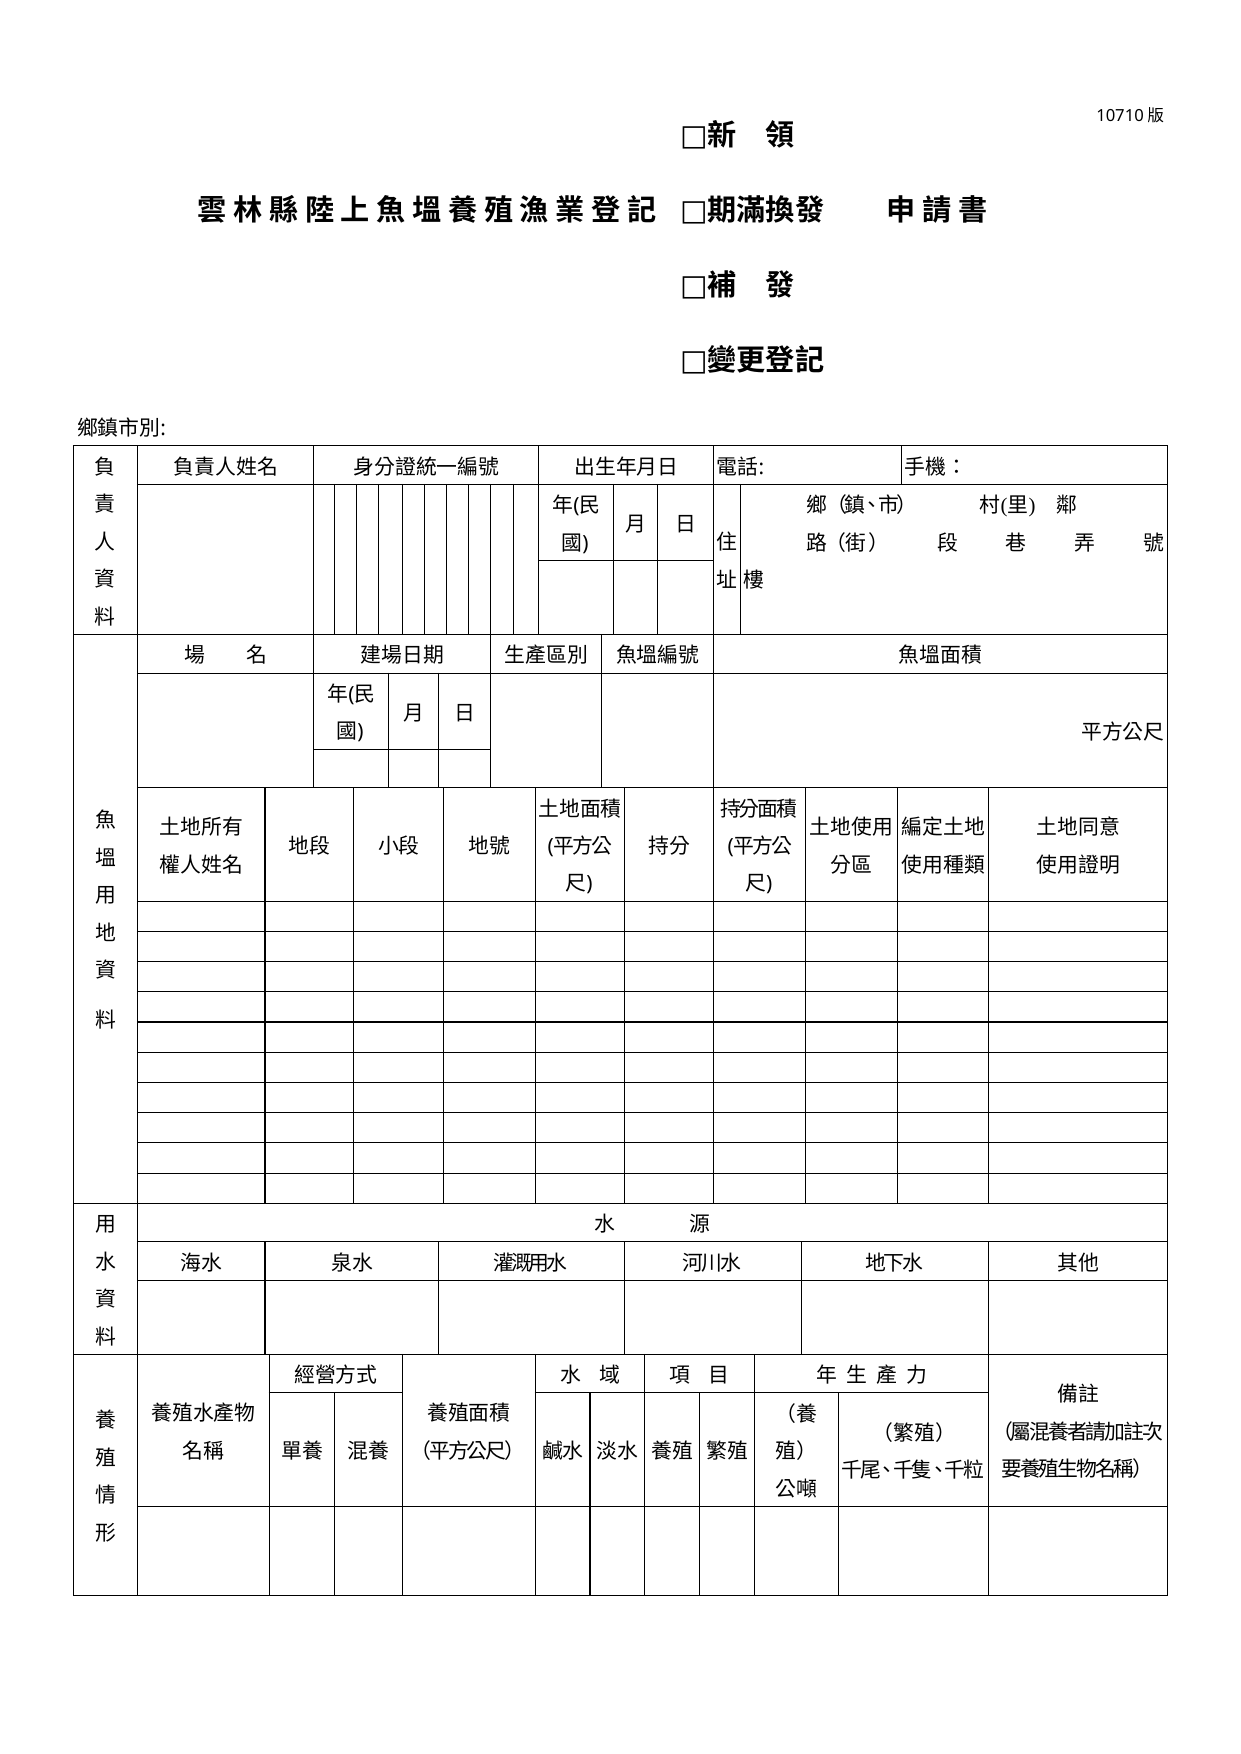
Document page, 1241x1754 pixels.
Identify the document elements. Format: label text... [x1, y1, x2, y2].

table_cell [625, 1281, 801, 1354]
table_cell □變更登記 [677, 320, 864, 395]
table_cell [138, 1113, 264, 1142]
table_cell 申 請 書 [864, 170, 1166, 320]
table_cell [898, 1143, 988, 1172]
table_cell [357, 485, 378, 634]
table_cell [658, 561, 713, 634]
table_cell [266, 902, 353, 931]
table_cell [806, 1053, 897, 1082]
table_cell [354, 1023, 443, 1052]
table_cell [266, 1053, 353, 1082]
table_cell 經營方式 [270, 1355, 402, 1392]
table_cell [266, 932, 353, 961]
table_cell （養殖） 公噸 [755, 1393, 838, 1506]
table_cell [714, 1113, 805, 1142]
table_cell 年(民國) [314, 674, 388, 748]
table_cell [806, 902, 897, 931]
table_cell [266, 1281, 438, 1354]
table_cell 月 [614, 485, 657, 560]
table_cell [625, 1083, 713, 1112]
table_cell [898, 992, 988, 1021]
table_header 電話: [714, 446, 901, 484]
table_cell [469, 485, 490, 634]
table_header □新 領 [677, 95, 864, 170]
table_cell [138, 1083, 264, 1112]
table_cell [138, 1143, 264, 1172]
table_cell [989, 1113, 1167, 1142]
table_cell [539, 561, 613, 634]
table_cell [714, 1143, 805, 1172]
table_cell [898, 1023, 988, 1052]
table_cell [989, 1507, 1167, 1594]
table_cell 生產區別 [491, 635, 601, 672]
table_cell 單養 [270, 1393, 334, 1506]
table_cell [625, 1174, 713, 1203]
table_cell [536, 902, 624, 931]
table_cell [439, 1281, 624, 1354]
table_cell [700, 1507, 754, 1594]
table_cell 淡水 [591, 1393, 644, 1506]
table_cell [989, 1053, 1167, 1082]
table_cell [403, 485, 424, 634]
table_cell 地下水 [802, 1242, 988, 1280]
table_cell 魚 塭 用 地 資 料 [74, 635, 137, 1203]
table_cell [444, 1143, 535, 1172]
table_cell 土地使用分區 [806, 788, 897, 901]
table_cell [138, 1023, 264, 1052]
table_header 10710版 [864, 95, 1166, 170]
table_cell [536, 1023, 624, 1052]
table_cell [864, 320, 1166, 395]
table_cell [354, 1113, 443, 1142]
table_cell [714, 1174, 805, 1203]
table_cell [444, 1083, 535, 1112]
table_cell [491, 674, 601, 787]
table_cell [645, 1507, 699, 1594]
table_cell 備註 （屬混養者請加註次 要養殖生物名稱） [989, 1355, 1167, 1506]
table_cell 年 生 產 力 [755, 1355, 988, 1392]
table_cell 海水 [138, 1242, 264, 1280]
table_cell 日 [658, 485, 713, 560]
table_cell [444, 1053, 535, 1082]
table_cell 養 殖 情 形 [74, 1355, 137, 1594]
table_cell [138, 1053, 264, 1082]
table_cell [444, 992, 535, 1021]
table_cell [138, 902, 264, 931]
table_cell 繁殖 [700, 1393, 754, 1506]
table_header 身分證統一編號 [314, 446, 538, 484]
table_cell [806, 1174, 897, 1203]
table_cell [536, 1083, 624, 1112]
table_cell [806, 1113, 897, 1142]
table_cell [447, 485, 468, 634]
table_cell [266, 1083, 353, 1112]
table_cell [536, 1174, 624, 1203]
table_cell [614, 561, 657, 634]
table_cell [714, 902, 805, 931]
table_cell [625, 1143, 713, 1172]
table_cell [898, 1113, 988, 1142]
table_header [74, 95, 677, 170]
table_cell [439, 750, 490, 787]
table_cell [806, 1083, 897, 1112]
table_cell 其他 [989, 1242, 1167, 1280]
table_cell [354, 1053, 443, 1082]
table_cell [270, 1507, 334, 1594]
table_cell [379, 485, 402, 634]
table_cell 持分面積 (平方公尺) [714, 788, 805, 901]
table_cell [806, 992, 897, 1021]
table_cell [266, 962, 353, 991]
table_cell [714, 962, 805, 991]
table_cell [898, 962, 988, 991]
table_cell [74, 320, 677, 395]
table_cell [138, 1174, 264, 1203]
table_cell [266, 1174, 353, 1203]
table_cell [138, 1281, 264, 1354]
table_cell [989, 962, 1167, 991]
table_cell [138, 992, 264, 1021]
table_cell [138, 932, 264, 961]
table_cell 用 水 資 料 [74, 1204, 137, 1354]
table_cell [898, 1053, 988, 1082]
table_cell [625, 902, 713, 931]
table_cell [536, 1113, 624, 1142]
table_cell [989, 1143, 1167, 1172]
table_cell [806, 932, 897, 961]
table_header 負責人姓名 [138, 446, 313, 484]
table_cell 住址 [714, 485, 740, 634]
table_cell 土地面積 (平方公尺) [536, 788, 624, 901]
table_cell [714, 1083, 805, 1112]
table_cell （繁殖） 千尾、千隻、千粒 [839, 1393, 988, 1506]
table_cell [536, 992, 624, 1021]
table_cell [354, 962, 443, 991]
table_cell [898, 902, 988, 931]
table_cell [444, 1023, 535, 1052]
table_cell [491, 485, 513, 634]
table_cell [536, 962, 624, 991]
table_cell [354, 1143, 443, 1172]
table_cell [444, 932, 535, 961]
table_cell 養殖水產物 名稱 [138, 1355, 269, 1506]
table_cell 地號 [444, 788, 535, 901]
table_cell [389, 750, 438, 787]
table_cell [989, 1083, 1167, 1112]
table_cell [354, 992, 443, 1021]
table_cell [138, 674, 313, 787]
table_cell [625, 1023, 713, 1052]
table_cell 泉水 [266, 1242, 438, 1280]
table_cell [444, 1113, 535, 1142]
table_cell [536, 1143, 624, 1172]
table_cell [989, 932, 1167, 961]
table_cell 地段 [266, 788, 353, 901]
table_cell [625, 992, 713, 1021]
table_cell [354, 1083, 443, 1112]
table_cell □期滿換發 □補 發 [677, 170, 864, 320]
table_cell [625, 962, 713, 991]
table_cell [806, 1023, 897, 1052]
table_cell 雲 林 縣 陸 上 魚 塭 養 殖 漁 業 登 記 [74, 170, 677, 320]
table_cell 魚塭面積 [714, 635, 1167, 672]
table_cell 年(民國) [539, 485, 613, 560]
table_cell [625, 1113, 713, 1142]
table_cell [314, 485, 334, 634]
table_cell [839, 1507, 988, 1594]
table_cell [354, 932, 443, 961]
table_cell [314, 750, 388, 787]
table_cell [425, 485, 446, 634]
table_cell 土地同意 使用證明 [989, 788, 1167, 901]
table_cell 月 [389, 674, 438, 748]
table_cell 場 名 [138, 635, 313, 672]
table_cell 土地所有 權人姓名 [138, 788, 264, 901]
table_cell [989, 992, 1167, 1021]
table_cell 水 源 [138, 1204, 1167, 1241]
table_cell [989, 1174, 1167, 1203]
table_cell [138, 962, 264, 991]
table_cell [714, 992, 805, 1021]
table_cell [266, 1023, 353, 1052]
table_cell [138, 1507, 269, 1594]
table_cell 魚塭編號 [602, 635, 713, 672]
table_cell [335, 1507, 402, 1594]
table_cell [514, 485, 538, 634]
table_cell [403, 1507, 535, 1594]
table_cell [444, 902, 535, 931]
table_cell [898, 1083, 988, 1112]
table_cell 河川水 [625, 1242, 801, 1280]
table_header 手機： [902, 446, 1167, 484]
table_cell [625, 1053, 713, 1082]
table_cell [755, 1507, 838, 1594]
text 鄉鎮市別: [77, 408, 1163, 445]
table_cell [806, 962, 897, 991]
table_cell [335, 485, 356, 634]
table_cell [625, 932, 713, 961]
table_cell 灌溉用水 [439, 1242, 624, 1280]
table_cell [354, 902, 443, 931]
table_cell [714, 1053, 805, 1082]
table_cell [714, 1023, 805, 1052]
table_cell [266, 992, 353, 1021]
table_cell 項 目 [645, 1355, 754, 1392]
table_cell 水 域 [536, 1355, 644, 1392]
table_cell [591, 1507, 644, 1594]
table_cell [802, 1281, 988, 1354]
table_cell [536, 1507, 589, 1594]
table_cell 養殖面積 （平方公尺） [403, 1355, 535, 1506]
table_cell [898, 932, 988, 961]
table_cell [989, 1281, 1167, 1354]
table_cell [354, 1174, 443, 1203]
table_cell 建場日期 [314, 635, 490, 672]
table_cell 鹹水 [536, 1393, 589, 1506]
table_cell [266, 1113, 353, 1142]
table_cell 鄉（鎮、市） 村(里) 鄰 路（街） 段 巷 弄 號 樓 [741, 485, 1167, 634]
table_cell 平方公尺 [714, 674, 1167, 787]
table_cell [444, 962, 535, 991]
table_cell [989, 1023, 1167, 1052]
table_header 出生年月日 [539, 446, 713, 484]
table_cell [266, 1143, 353, 1172]
table_cell [536, 932, 624, 961]
table_cell 小段 [354, 788, 443, 901]
table_cell 混養 [335, 1393, 402, 1506]
table_cell 持分 [625, 788, 713, 901]
table_cell [138, 485, 313, 634]
table_cell [602, 674, 713, 787]
table_cell [444, 1174, 535, 1203]
table_header 負 責 人 資 料 [74, 446, 137, 634]
table_cell [898, 1174, 988, 1203]
table_cell 編定土地 使用種類 [898, 788, 988, 901]
table_cell [714, 932, 805, 961]
table_cell [536, 1053, 624, 1082]
table_cell 養殖 [645, 1393, 699, 1506]
table_cell 日 [439, 674, 490, 748]
table_cell [806, 1143, 897, 1172]
table_cell [989, 902, 1167, 931]
